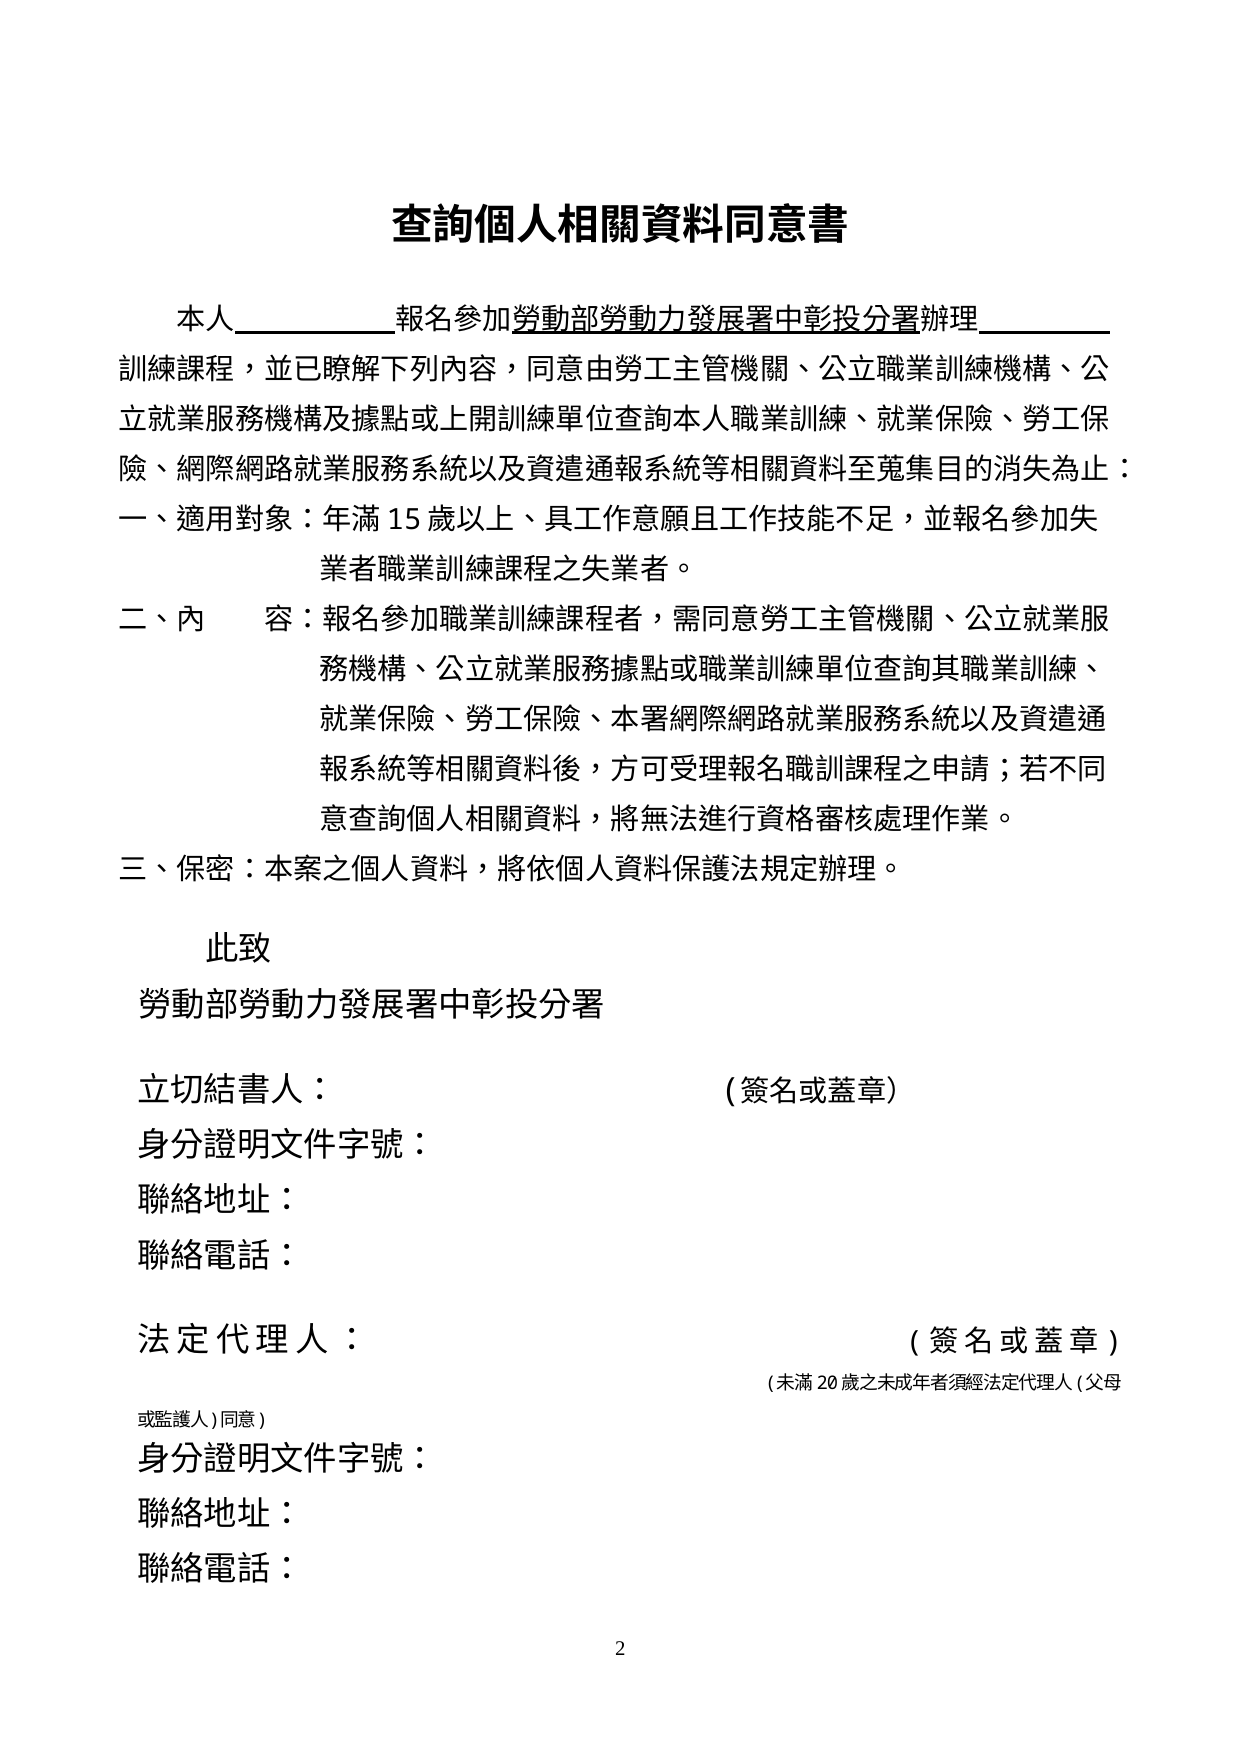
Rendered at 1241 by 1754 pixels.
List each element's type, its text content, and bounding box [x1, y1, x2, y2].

text 法定代理人： (簽名或蓋章) (未滿20歲之未成年者須經法定代理人(父母或監護人)同意) [137, 1322, 1122, 1434]
text 身分證明文件字號： [137, 1440, 1122, 1478]
text 三、保密：本案之個人資料，將依個人資料保護法規定辦理。 [118, 839, 1122, 889]
text 聯絡地址： [137, 1496, 1122, 1533]
text 身分證明文件字號： [137, 1127, 1122, 1164]
text 查詢個人相關資料同意書 [118, 191, 1122, 252]
text 聯絡電話： [137, 1551, 1122, 1588]
text 聯絡電話： [137, 1237, 1122, 1274]
text 此致 [118, 930, 1122, 968]
text 立切結書人： (簽名或蓋章） [137, 1071, 1122, 1109]
text 本人 報名參加勞動部勞動力發展署中彰投分署辦理 訓練課程，並已瞭解下列內容，同意由勞工主管機關、公立職業訓練機構、公立就業服務機構及據點或上開訓練單位查詢本人職業訓練、就業保險、勞工保險、網際網路就業服務系統以及資遣通報系統等相關資料至蒐集目的消失為止： [118, 289, 1122, 489]
text 二、內 容：報名參加職業訓練課程者，需同意勞工主管機關、公立就業服務機構、公立就業服務據點或職業訓練單位查詢其職業訓練、就業保險、勞工保險、本署網際網路就業服務系統以及資遣通報系統等相關資料後，方可受理報名職訓課程之申請；若不同意查詢個人相關資料，將無法進行資格審核處理作業。 [118, 589, 1122, 839]
text 勞動部勞動力發展署中彰投分署 [118, 987, 1122, 1024]
text 聯絡地址： [137, 1182, 1122, 1219]
text 一、適用對象：年滿15歲以上、具工作意願且工作技能不足，並報名參加失業者職業訓練課程之失業者。 [118, 489, 1122, 589]
